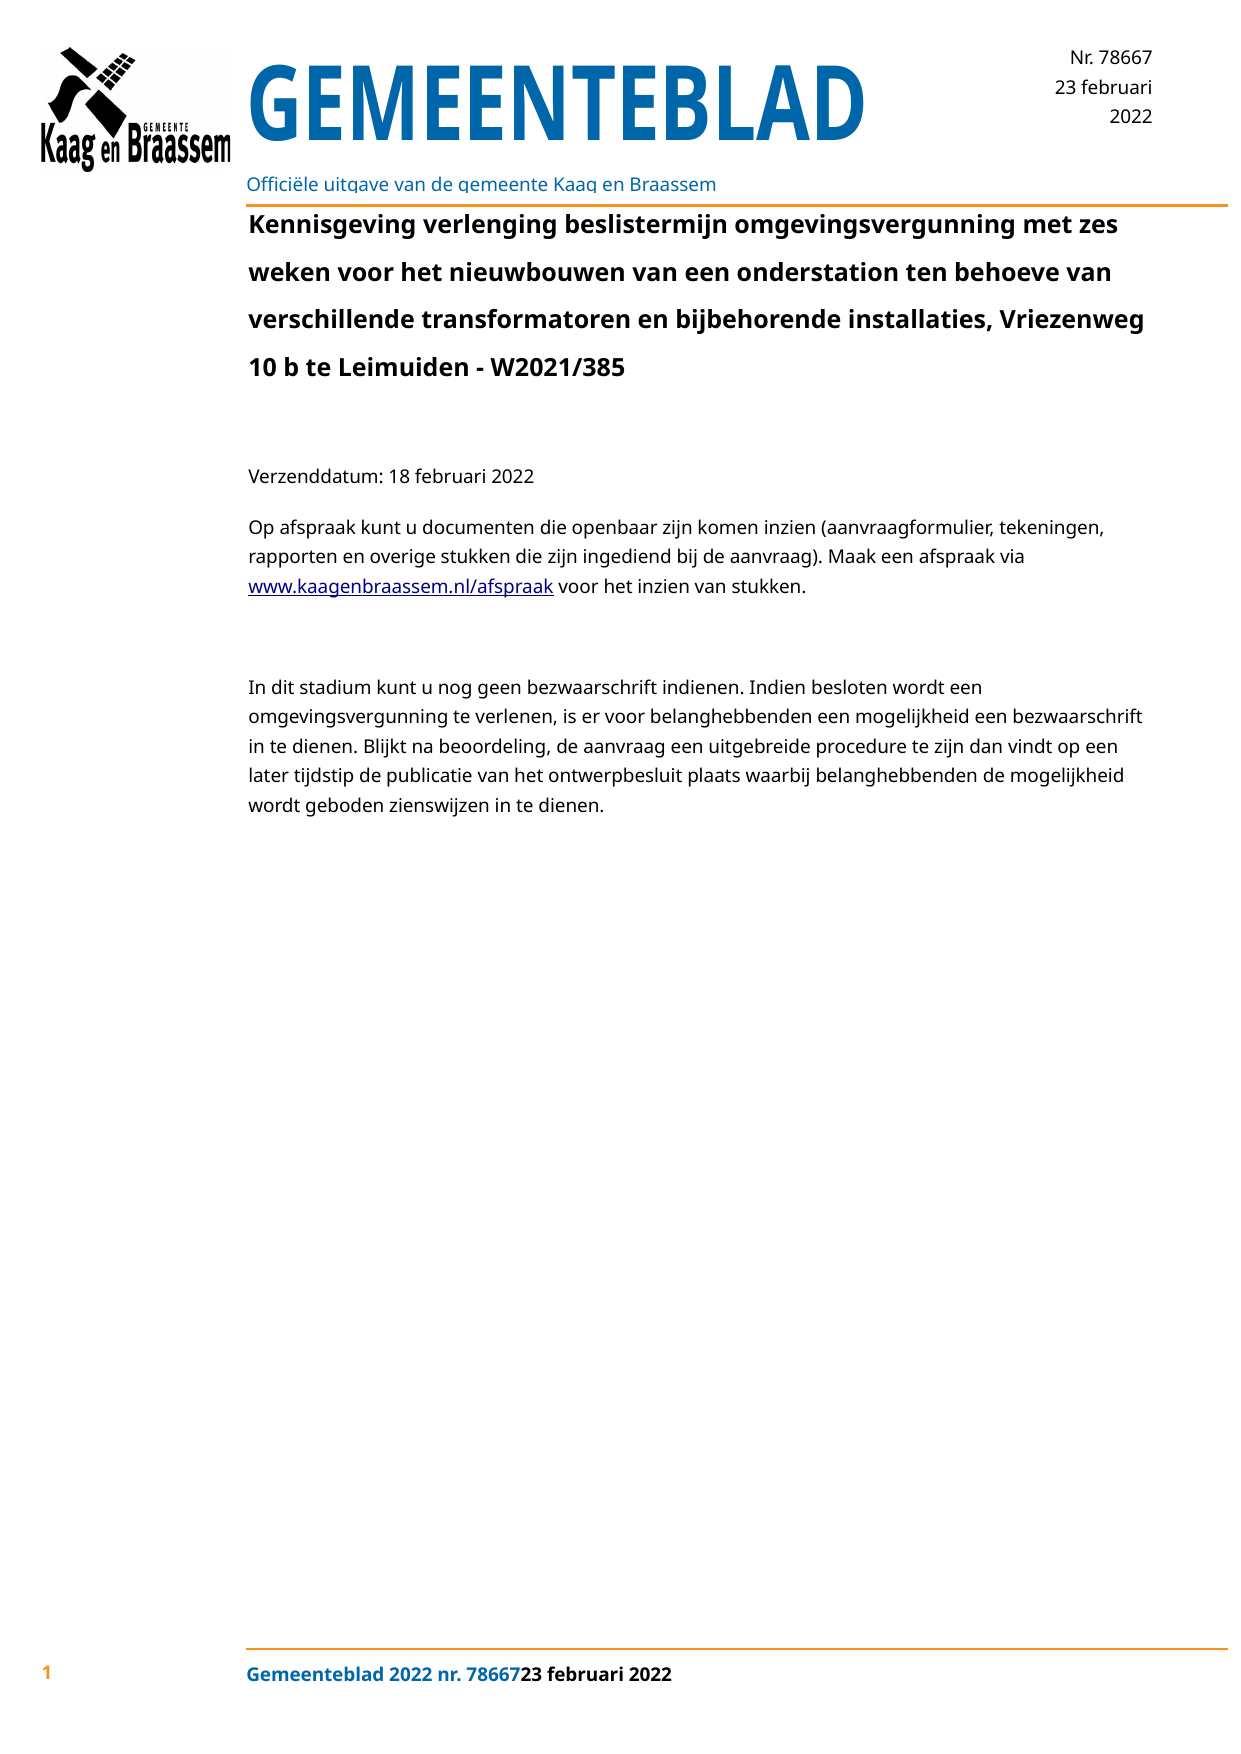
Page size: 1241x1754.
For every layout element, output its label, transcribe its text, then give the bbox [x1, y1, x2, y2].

text Op afspraak kunt u documenten die openbaar zijn komen inzien (aanvraagformulier, tekeningen, rapporten en overige stukken die zijn ingediend bij de aanvraag). Maak een afspraak via www.kaagenbraassem.nl/afspraak voor het inzien van stukken. [248, 514, 1152, 599]
text Verzenddatum: 18 februari 2022 [248, 463, 1152, 489]
picture [41, 47, 231, 172]
text Kennisgeving verlenging beslistermijn omgevingsvergunning met zes weken voor het nieuwbouwen van een onderstation ten behoeve van verschillende transformatoren en bijbehorende installaties, Vriezenweg 10 b te Leimuiden - W2021/385 [248, 207, 1152, 384]
text In dit stadium kunt u nog geen bezwaarschrift indienen. Indien besloten wordt een omgevingsvergunning te verlenen, is er voor belanghebbenden een mogelijkheid een bezwaarschrift in te dienen. Blijkt na beoordeling, de aanvraag een uitgebreide procedure te zijn dan vindt op een later tijdstip de publicatie van het ontwerpbesluit plaats waarbij belanghebbenden de mogelijkheid wordt geboden zienswijzen in te dienen. [248, 674, 1152, 818]
